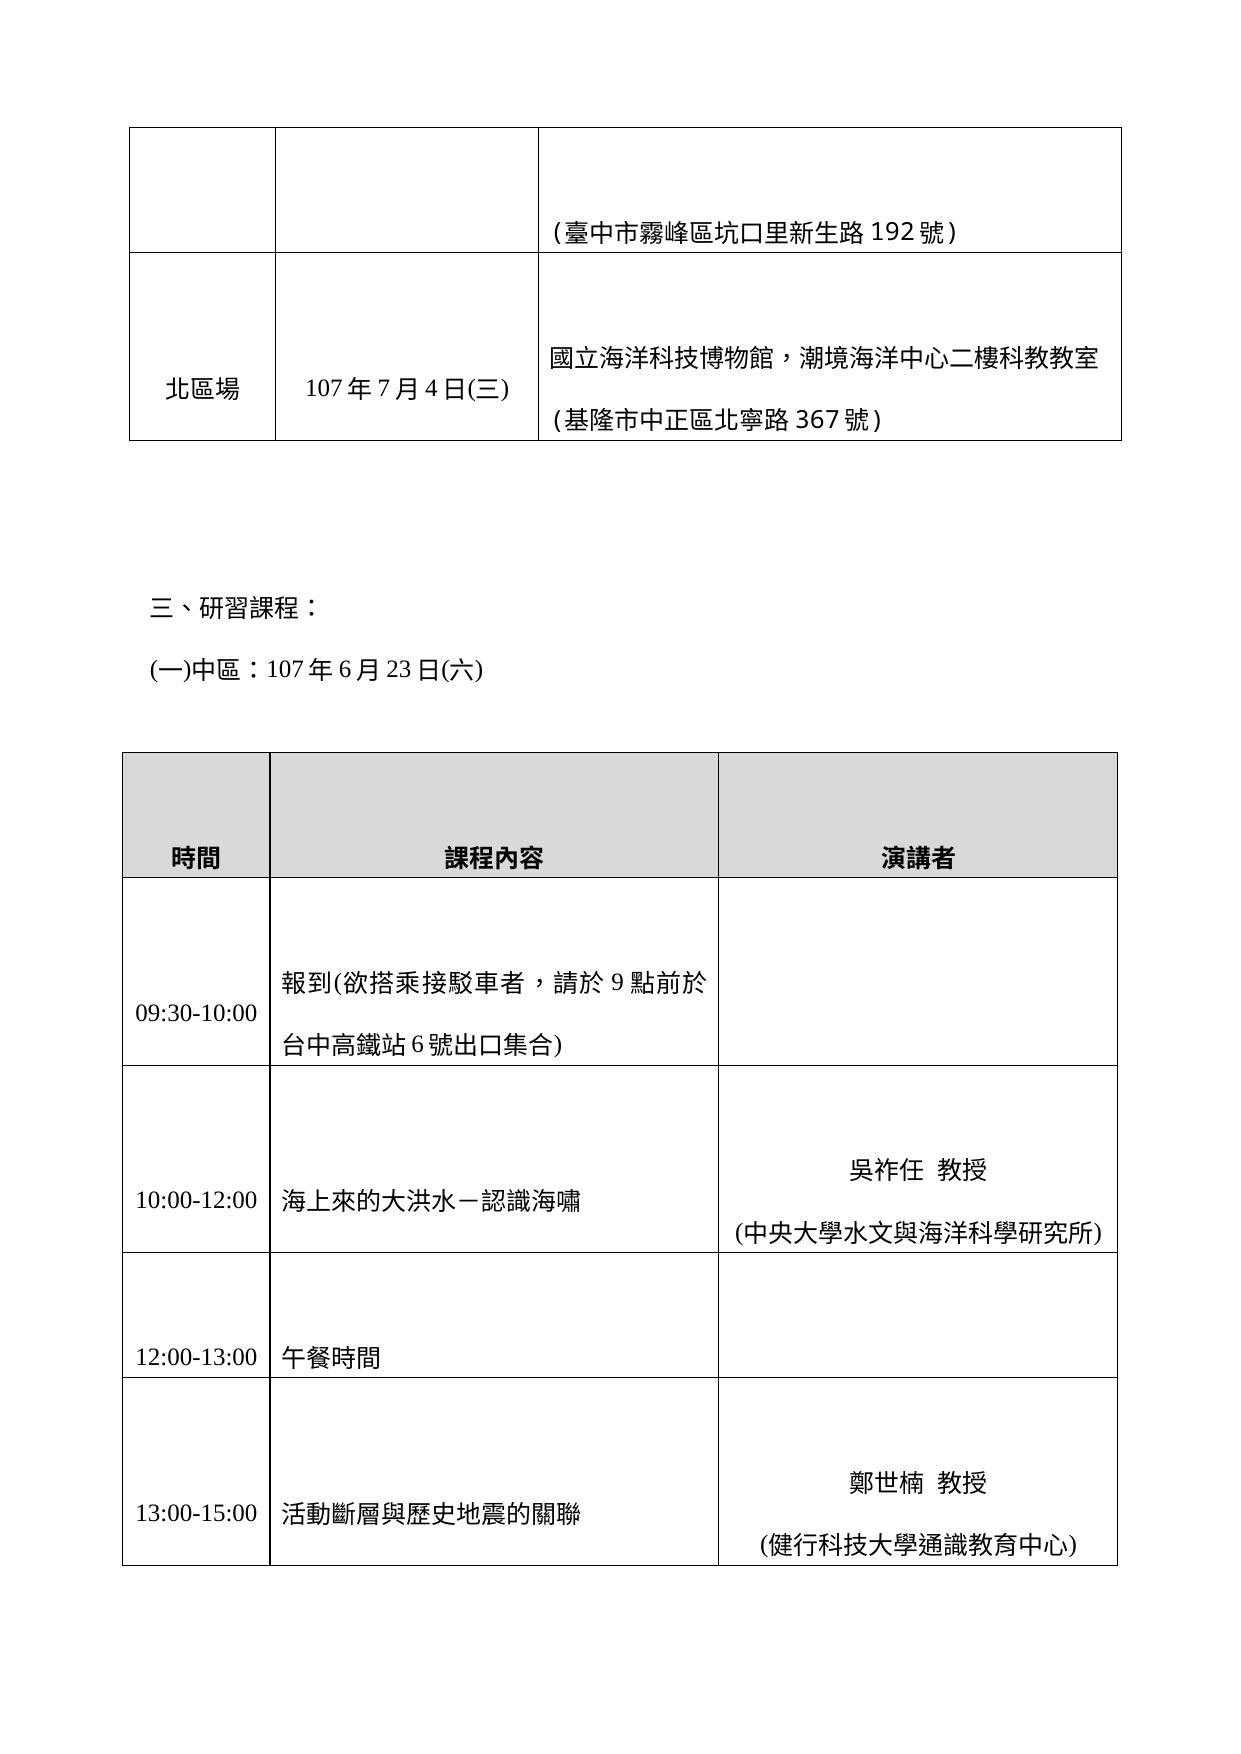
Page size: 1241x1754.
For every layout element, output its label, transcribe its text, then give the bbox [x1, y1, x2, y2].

table_cell 107年7月4日(三) [276, 253, 538, 439]
table_cell 午餐時間 [271, 1253, 718, 1377]
table_cell [719, 878, 1117, 1064]
text (一)中區：107年6月23日(六) [149, 627, 1122, 689]
table_header 演講者 [719, 753, 1117, 877]
table_cell 活動斷層與歷史地震的關聯 [271, 1378, 718, 1564]
table_cell 國立海洋科技博物館，潮境海洋中心二樓科教教室(基隆市中正區北寧路367號) [539, 253, 1121, 439]
table_cell (臺中市霧峰區坑口里新生路192號) [539, 128, 1121, 252]
text 三、研習課程： [149, 564, 1122, 627]
table_cell 09:30-10:00 [123, 878, 269, 1064]
table_cell [719, 1253, 1117, 1377]
table_cell 13:00-15:00 [123, 1378, 269, 1564]
table_cell 北區場 [130, 253, 275, 439]
table_cell 10:00-12:00 [123, 1066, 269, 1252]
table_cell 12:00-13:00 [123, 1253, 269, 1377]
table_cell 海上來的大洪水－認識海嘯 [271, 1066, 718, 1252]
table_cell 鄭世楠 教授 (健行科技大學通識教育中心) [719, 1378, 1117, 1564]
table_cell 報到(欲搭乘接駁車者，請於9點前於台中高鐵站6號出口集合) [271, 878, 718, 1064]
table_cell 吳祚任 教授 (中央大學水文與海洋科學研究所) [719, 1066, 1117, 1252]
table_cell [130, 128, 275, 252]
table_cell [276, 128, 538, 252]
table_header 時間 [123, 753, 269, 877]
table_header 課程內容 [271, 753, 718, 877]
